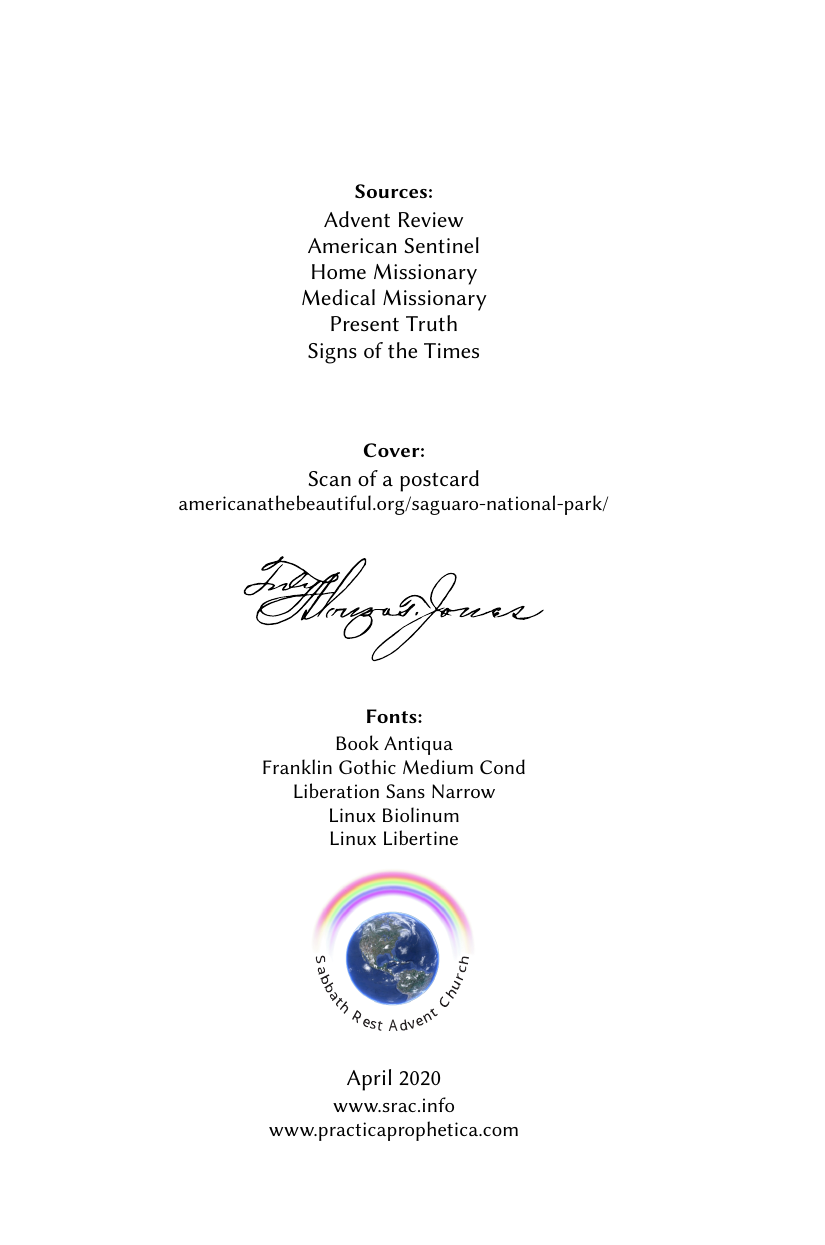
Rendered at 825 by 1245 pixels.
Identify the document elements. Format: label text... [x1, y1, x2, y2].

text www.srac.info [75, 1094, 712, 1117]
text Advent Review [75, 207, 712, 233]
text Book Antiqua [75, 732, 712, 756]
text Linux Biolinum [75, 803, 712, 827]
text Fonts: [75, 705, 712, 729]
text americanathebeautiful.org/saguaro-national-park/ [75, 492, 712, 515]
text Medical Missionary [75, 285, 712, 311]
text Scan of a postcard [75, 465, 712, 492]
text Home Missionary [75, 259, 712, 285]
text Linux Libertine [75, 827, 712, 851]
text American Sentinel [75, 233, 712, 259]
text Franklin Gothic Medium Cond [75, 756, 712, 779]
text Liberation Sans Narrow [75, 779, 712, 803]
text www.practicaprophetica.com [75, 1117, 712, 1141]
text Sources: [75, 180, 712, 204]
text Present Truth [75, 311, 712, 337]
text Cover: [75, 439, 712, 462]
text April 2020 [75, 1064, 712, 1091]
text Signs of the Times [75, 337, 712, 364]
